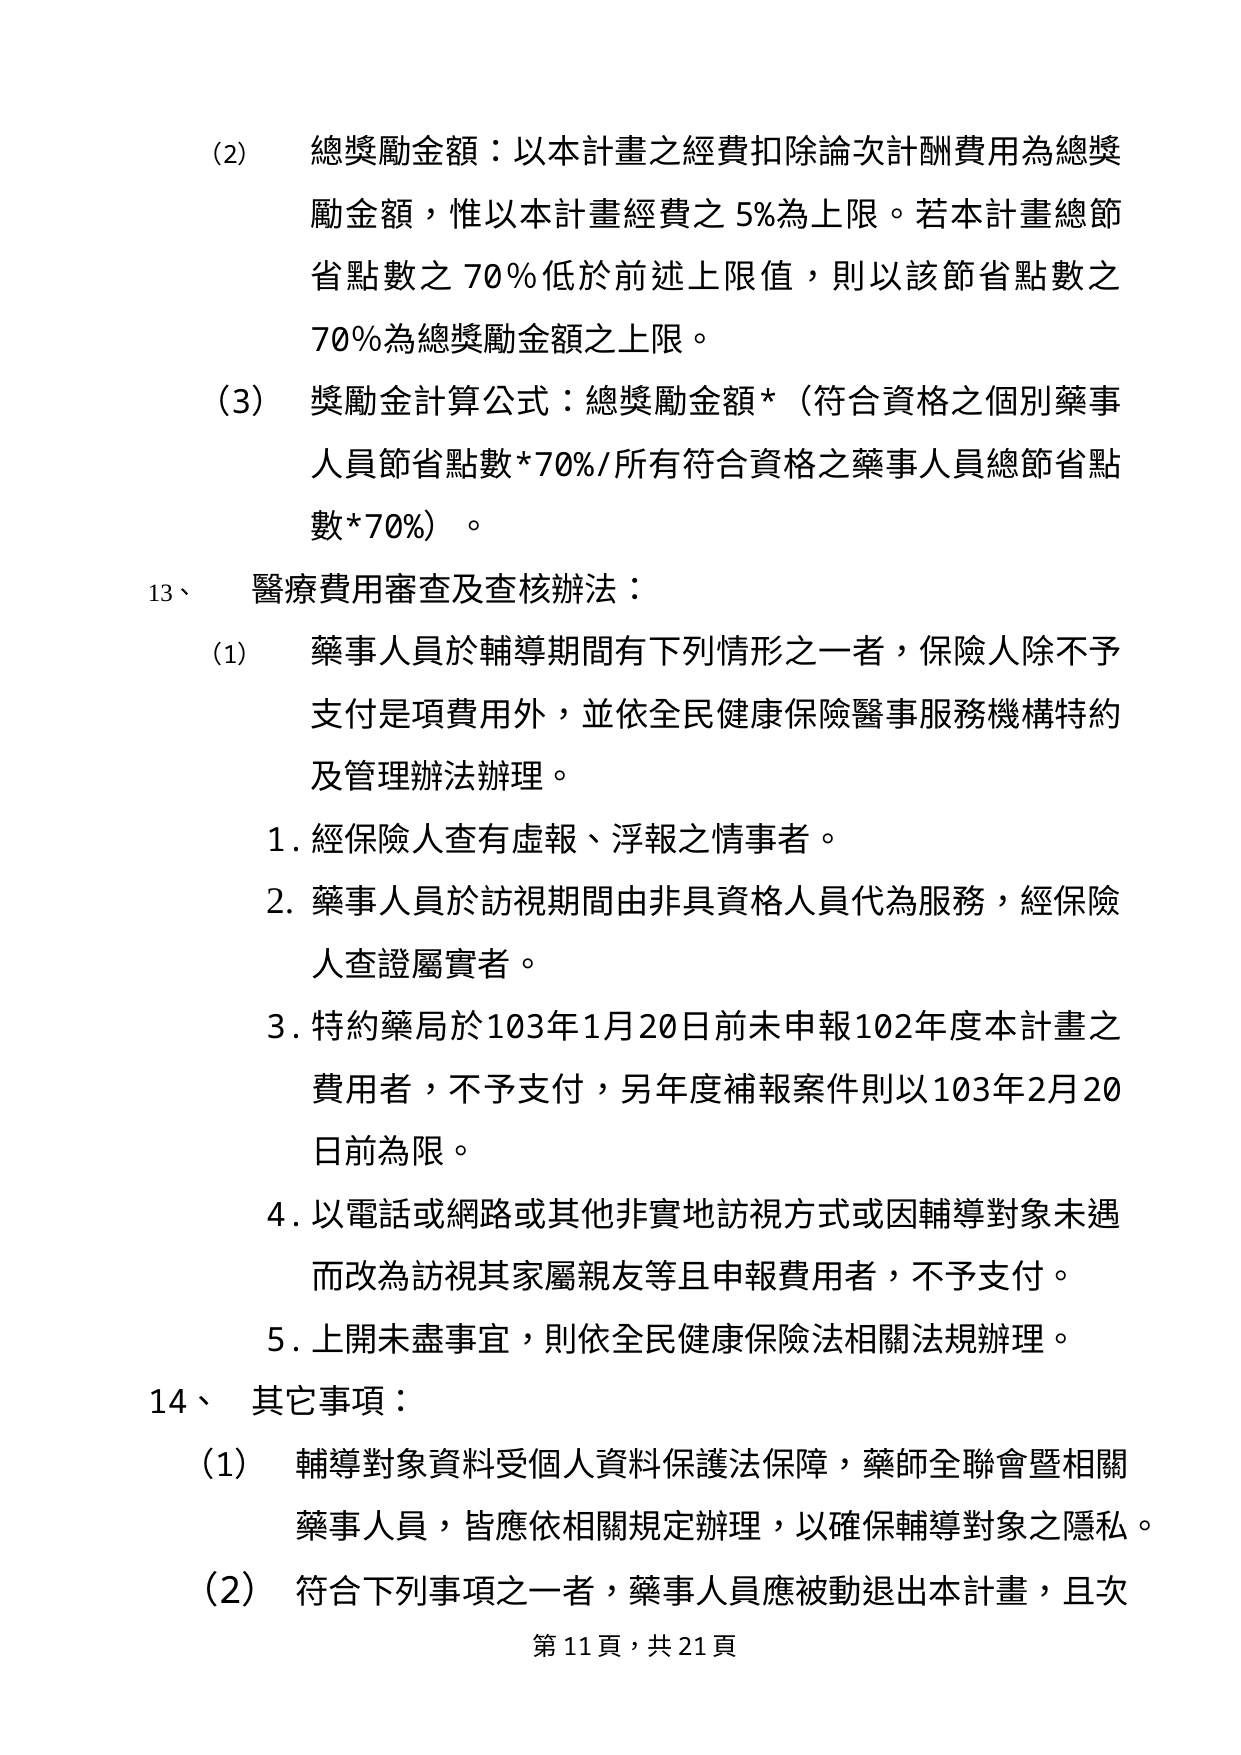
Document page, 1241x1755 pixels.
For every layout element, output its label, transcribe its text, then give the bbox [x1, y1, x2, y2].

list 獎勵金計算公式：總獎勵金額*（符合資格之個別藥事人員節省點數*70%/所有符合資格之藥事人員總節省點數*70%）。 [198, 358, 1122, 545]
list 經保險人查有虛報、浮報之情事者。 [266, 795, 1122, 858]
list 上開未盡事宜，則依全民健康保險法相關法規辦理。 [266, 1295, 1122, 1358]
list 符合下列事項之一者，藥事人員應被動退出本計畫，且次 [181, 1545, 1152, 1608]
list 藥事人員於輔導期間有下列情形之一者，保險人除不予支付是項費用外，並依全民健康保險醫事服務機構特約及管理辦法辦理。 [198, 608, 1122, 795]
list 總獎勵金額：以本計畫之經費扣除論次計酬費用為總獎勵金額，惟以本計畫經費之5%為上限。若本計畫總節省點數之70％低於前述上限值，則以該節省點數之70％為總獎勵金額之上限。 [198, 108, 1122, 358]
list 其它事項： [148, 1358, 1122, 1420]
list 醫療費用審查及查核辦法： [148, 545, 1122, 608]
list 輔導對象資料受個人資料保護法保障，藥師全聯會暨相關藥事人員，皆應依相關規定辦理，以確保輔導對象之隱私。 [181, 1420, 1129, 1545]
list 以電話或網路或其他非實地訪視方式或因輔導對象未遇而改為訪視其家屬親友等且申報費用者，不予支付。 [266, 1170, 1122, 1295]
list 藥事人員於訪視期間由非具資格人員代為服務，經保險人查證屬實者。 [266, 858, 1122, 983]
list 特約藥局於103年1月20日前未申報102年度本計畫之費用者，不予支付，另年度補報案件則以103年2月20日前為限。 [266, 983, 1122, 1170]
